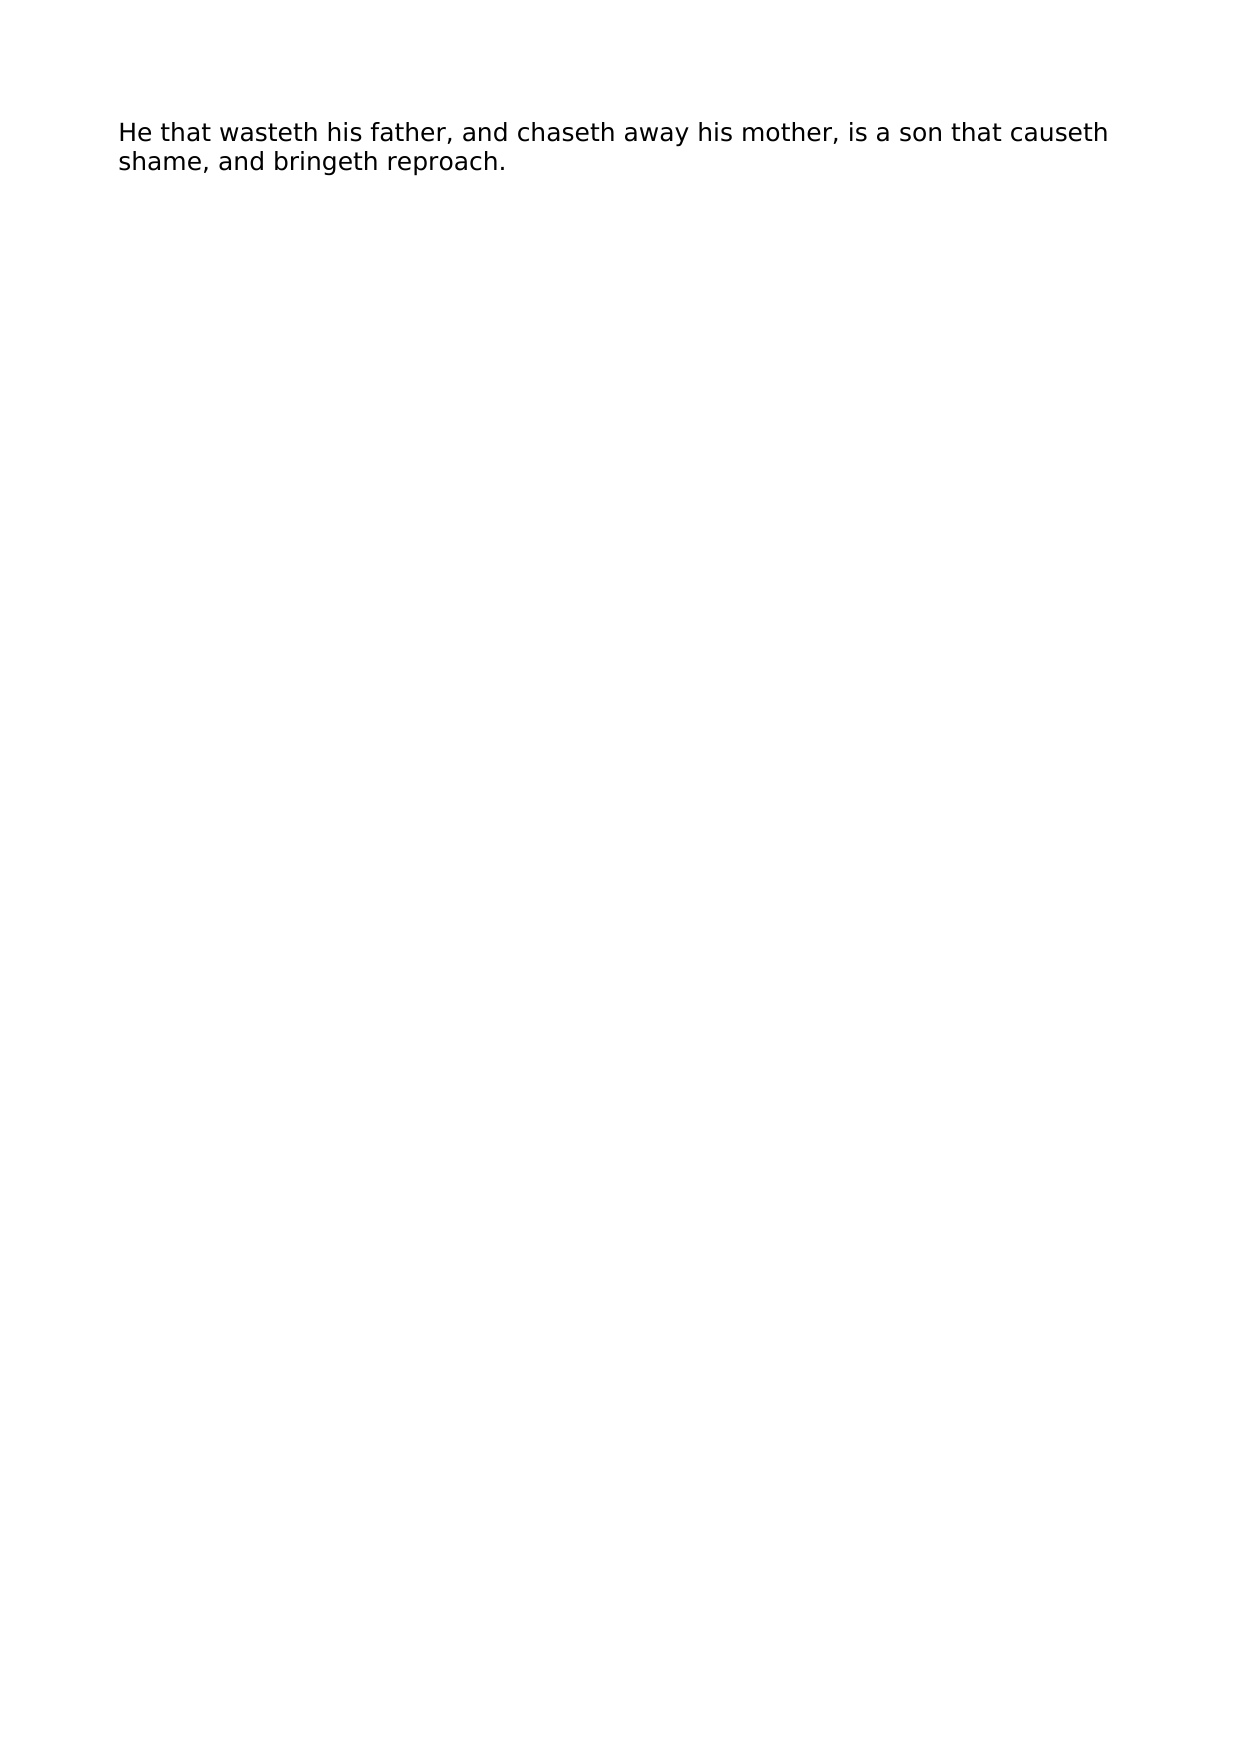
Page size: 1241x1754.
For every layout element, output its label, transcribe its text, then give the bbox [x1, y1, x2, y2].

text He that wasteth his father, and chaseth away his mother, is a son that causeth shame, and bringeth reproach. [118, 118, 1122, 176]
